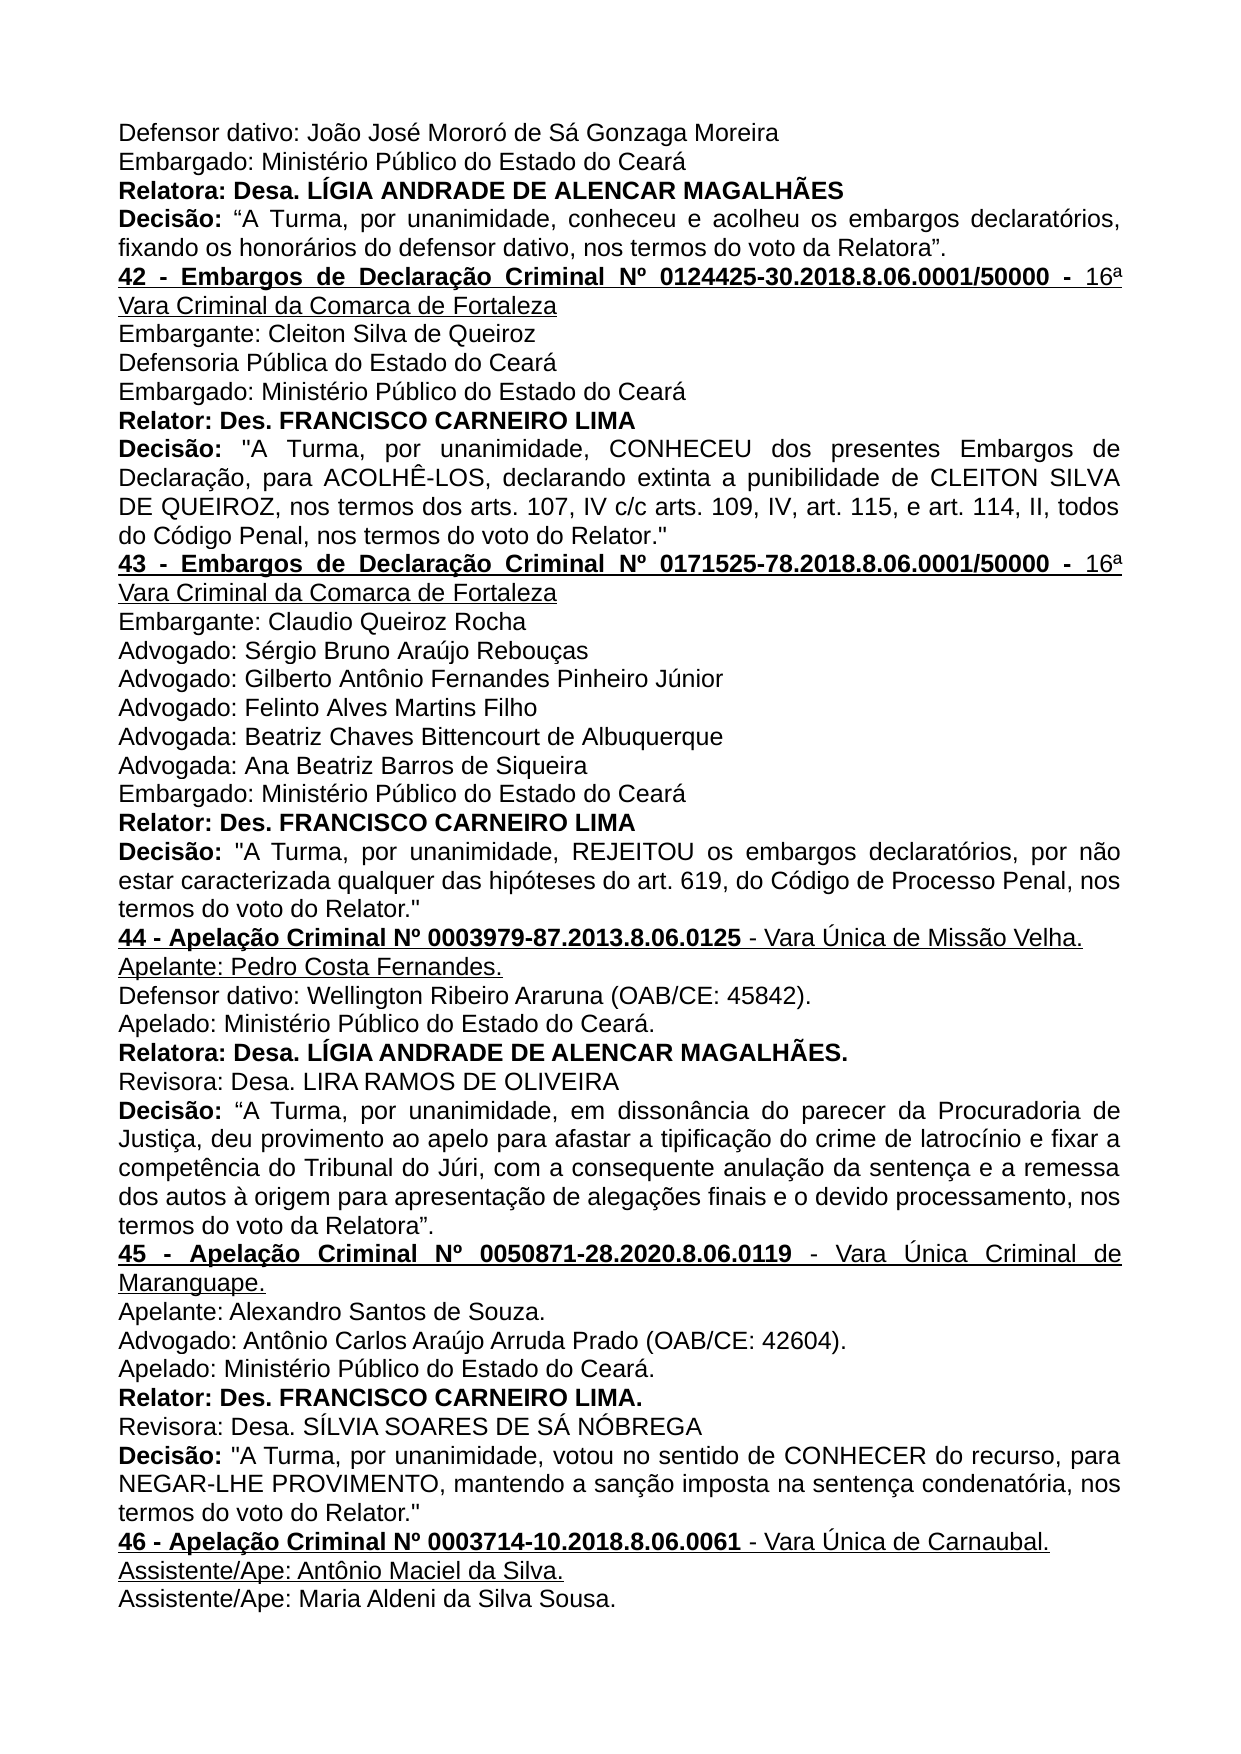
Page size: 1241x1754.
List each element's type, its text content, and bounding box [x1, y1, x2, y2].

text Vara Criminal da Comarca de Fortaleza [118, 576, 1122, 607]
text Advogado: Sérgio Bruno Araújo Rebouças [118, 636, 1122, 664]
text 46 - Apelação Criminal Nº 0003714-10.2018.8.06.0061 - Vara Única de Carnaubal. [118, 1527, 1122, 1556]
text 45 - Apelação Criminal Nº 0050871-28.2020.8.06.0119 - Vara Única Criminal de [118, 1239, 1122, 1264]
text Decisão: “A Turma, por unanimidade, em dissonância do parecer da Procuradoria de Justiça, deu provimento ao apelo para afastar a tipificação do crime de latrocínio e fixar a competência do Tribunal do Júri, com a consequente anulação da sentença e a remessa dos autos à origem para apresentação de alegações finais e o devido processamento, nos termos do voto da Relatora”. [118, 1096, 1122, 1239]
text 42 - Embargos de Declaração Criminal Nº 0124425-30.2018.8.06.0001/50000 - 16ª [118, 262, 1122, 287]
text Decisão: "A Turma, por unanimidade, CONHECEU dos presentes Embargos de Declaração, para ACOLHÊ-LOS, declarando extinta a punibilidade de CLEITON SILVA DE QUEIROZ, nos termos dos arts. 107, IV c/c arts. 109, IV, art. 115, e art. 114, II, todos do Código Penal, nos termos do voto do Relator." [118, 434, 1122, 549]
text Advogada: Beatriz Chaves Bittencourt de Albuquerque [118, 722, 1122, 751]
text Relatora: Desa. LÍGIA ANDRADE DE ALENCAR MAGALHÃES [118, 176, 1122, 204]
text 44 - Apelação Criminal Nº 0003979-87.2013.8.06.0125 - Vara Única de Missão Velha. [118, 923, 1122, 952]
text Relator: Des. FRANCISCO CARNEIRO LIMA [118, 808, 1122, 837]
text Assistente/Ape: Maria Aldeni da Silva Sousa. [118, 1584, 1122, 1613]
text Decisão: "A Turma, por unanimidade, votou no sentido de CONHECER do recurso, para NEGAR-LHE PROVIMENTO, mantendo a sanção imposta na sentença condenatória, nos termos do voto do Relator." [118, 1441, 1122, 1527]
text Embargante: Claudio Queiroz Rocha [118, 607, 1122, 636]
text Apelado: Ministério Público do Estado do Ceará. [118, 1354, 1122, 1383]
text Defensoria Pública do Estado do Ceará [118, 348, 1122, 377]
text Relator: Des. FRANCISCO CARNEIRO LIMA [118, 406, 1122, 434]
text Defensor dativo: Wellington Ribeiro Araruna (OAB/CE: 45842). [118, 981, 1122, 1009]
text Advogado: Felinto Alves Martins Filho [118, 693, 1122, 722]
text Defensor dativo: João José Mororó de Sá Gonzaga Moreira [118, 118, 1122, 147]
text Apelante: Alexandro Santos de Souza. [118, 1297, 1122, 1326]
text Embargante: Cleiton Silva de Queiroz [118, 319, 1122, 348]
text Maranguape. [118, 1266, 1122, 1297]
text Advogada: Ana Beatriz Barros de Siqueira [118, 751, 1122, 779]
text Embargado: Ministério Público do Estado do Ceará [118, 779, 1122, 808]
text Decisão: "A Turma, por unanimidade, REJEITOU os embargos declaratórios, por não estar caracterizada qualquer das hipóteses do art. 619, do Código de Processo Penal, nos termos do voto do Relator." [118, 837, 1122, 923]
text Revisora: Desa. SÍLVIA SOARES DE SÁ NÓBREGA [118, 1412, 1122, 1441]
text 43 - Embargos de Declaração Criminal Nº 0171525-78.2018.8.06.0001/50000 - 16ª [118, 549, 1122, 574]
text Advogado: Antônio Carlos Araújo Arruda Prado (OAB/CE: 42604). [118, 1326, 1122, 1354]
text Vara Criminal da Comarca de Fortaleza [118, 288, 1122, 319]
text Revisora: Desa. LIRA RAMOS DE OLIVEIRA [118, 1067, 1122, 1096]
text Relatora: Desa. LÍGIA ANDRADE DE ALENCAR MAGALHÃES. [118, 1038, 1122, 1067]
text Apelado: Ministério Público do Estado do Ceará. [118, 1009, 1122, 1038]
text Decisão: “A Turma, por unanimidade, conheceu e acolheu os embargos declaratórios, fixando os honorários do defensor dativo, nos termos do voto da Relatora”. [118, 204, 1122, 262]
text Embargado: Ministério Público do Estado do Ceará [118, 147, 1122, 176]
text Apelante: Pedro Costa Fernandes. [118, 952, 1122, 981]
text Embargado: Ministério Público do Estado do Ceará [118, 377, 1122, 406]
text Advogado: Gilberto Antônio Fernandes Pinheiro Júnior [118, 664, 1122, 693]
text Relator: Des. FRANCISCO CARNEIRO LIMA. [118, 1383, 1122, 1412]
text Assistente/Ape: Antônio Maciel da Silva. [118, 1556, 1122, 1584]
